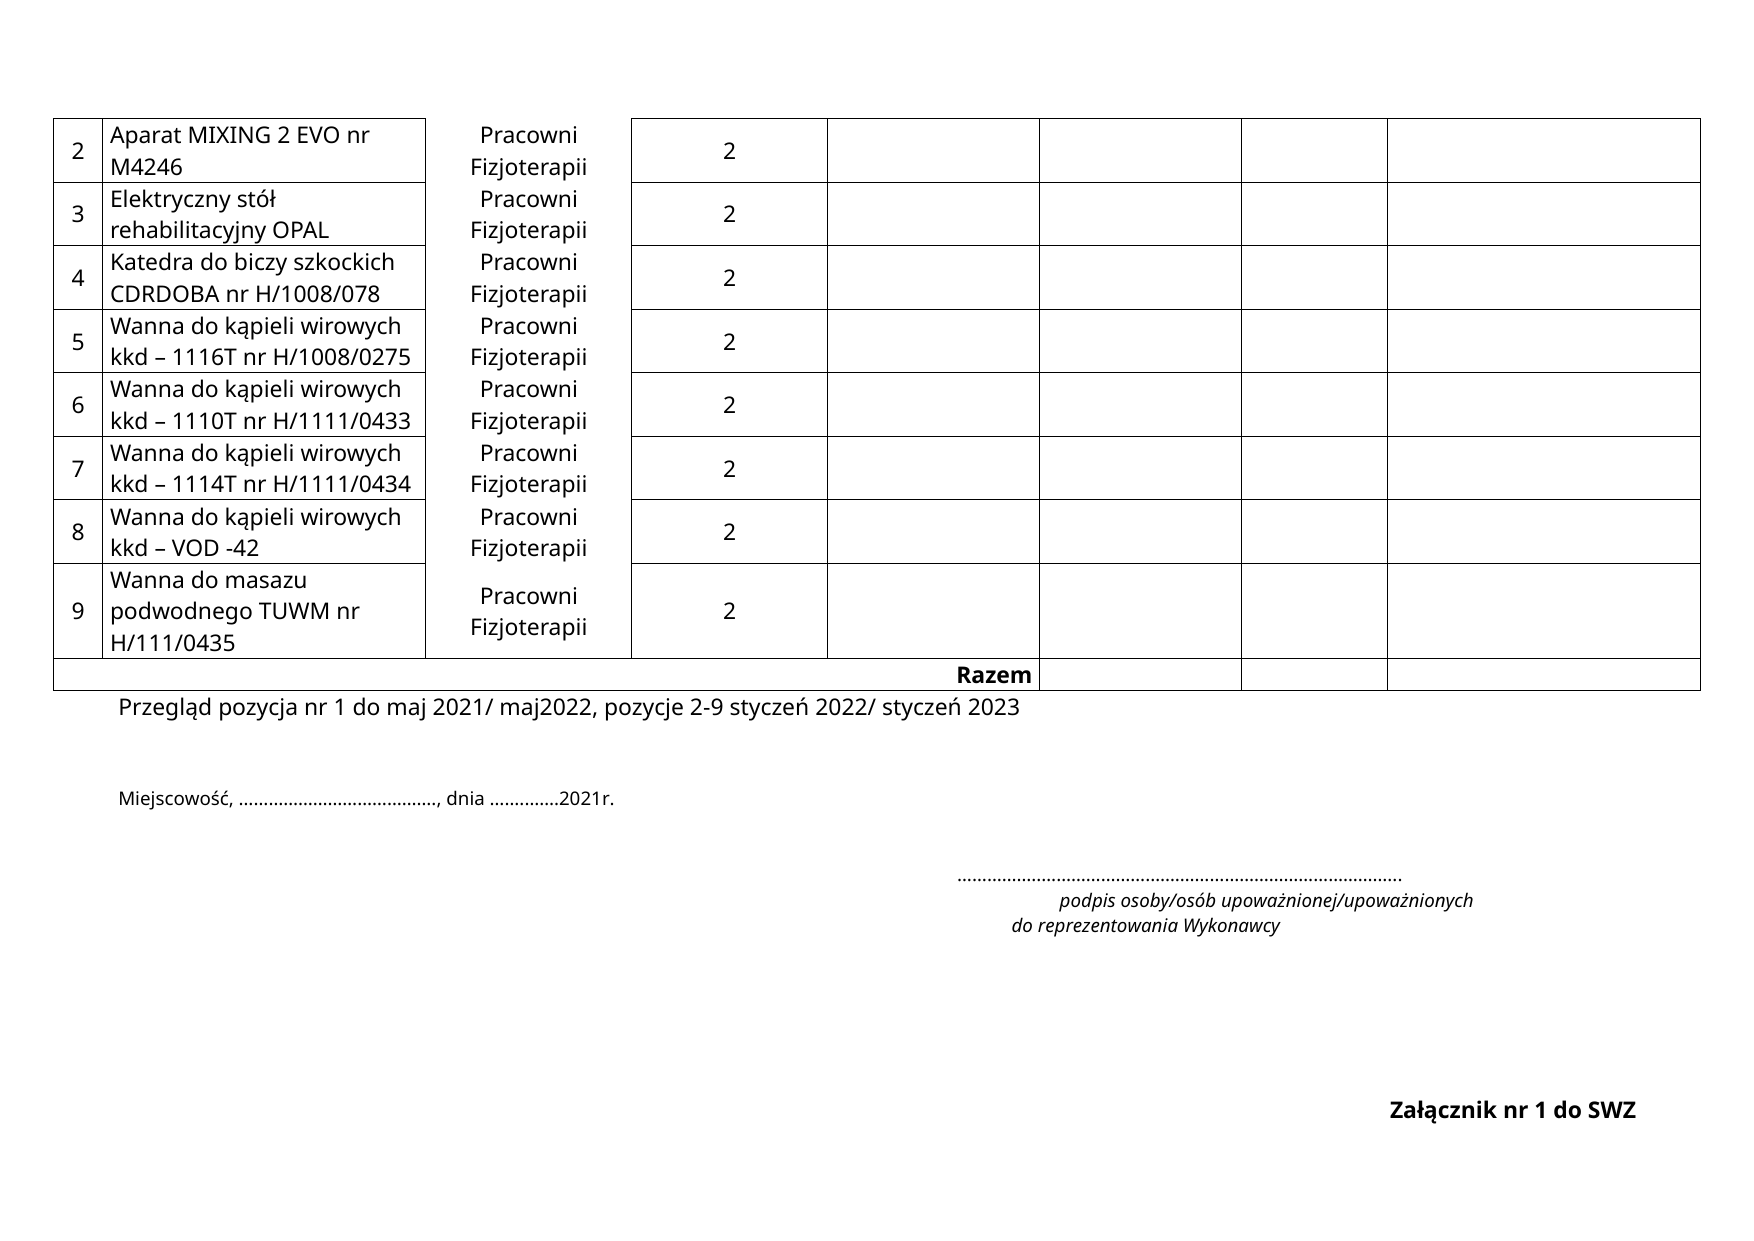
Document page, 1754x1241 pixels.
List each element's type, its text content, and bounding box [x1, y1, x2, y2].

table_cell [1040, 119, 1241, 182]
table_cell Pracowni Fizjoterapii [426, 118, 631, 182]
table_cell [1388, 500, 1700, 563]
table_cell 2 [632, 183, 827, 245]
table_cell 2 [632, 310, 827, 372]
table_cell [1040, 500, 1241, 563]
table_cell Pracowni Fizjoterapii [426, 182, 631, 245]
table_cell 9 [54, 564, 102, 658]
table_cell [1388, 310, 1700, 372]
table_cell [1040, 373, 1241, 436]
table_cell [1242, 500, 1387, 563]
table_cell [1242, 119, 1387, 182]
table_cell [828, 246, 1039, 309]
table_cell 2 [632, 564, 827, 658]
table_cell Pracowni Fizjoterapii [426, 245, 631, 309]
table_cell [1242, 437, 1387, 499]
table_cell [1242, 373, 1387, 436]
table_cell [1040, 437, 1241, 499]
table_cell [1388, 246, 1700, 309]
table_cell 2 [632, 437, 827, 499]
table_cell 2 [632, 500, 827, 563]
table_cell [1388, 119, 1700, 182]
text do reprezentowania Wykonawcy [118, 912, 1636, 938]
table_cell Pracowni Fizjoterapii [426, 372, 631, 436]
table_cell [1242, 310, 1387, 372]
table_cell 4 [54, 246, 102, 309]
table_cell [828, 310, 1039, 372]
table_cell 2 [632, 373, 827, 436]
table_cell [1388, 564, 1700, 658]
table_cell 3 [54, 183, 102, 245]
text Przegląd pozycja nr 1 do maj 2021/ maj2022, pozycje 2-9 styczeń 2022/ styczeń 2023 [118, 691, 1636, 722]
table_cell 2 [632, 246, 827, 309]
text ……………..………………….…………………………………………... [118, 861, 1636, 887]
table_cell [1388, 373, 1700, 436]
table_cell 7 [54, 437, 102, 499]
table_cell [1242, 183, 1387, 245]
table_cell Pracowni Fizjoterapii [426, 309, 631, 372]
text Miejscowość, …………………………………., dnia …….…….2021r. [118, 785, 1636, 810]
table_cell 2 [54, 119, 102, 182]
table_cell 5 [54, 310, 102, 372]
table_cell [1040, 246, 1241, 309]
table_cell [828, 183, 1039, 245]
table_cell [828, 373, 1039, 436]
table_cell [1242, 659, 1387, 690]
table_cell [828, 500, 1039, 563]
table_cell [1040, 310, 1241, 372]
table_cell [828, 564, 1039, 658]
text Załącznik nr 1 do SWZ [118, 1094, 1636, 1125]
table_cell [1388, 183, 1700, 245]
table_cell Pracowni Fizjoterapii [426, 436, 631, 499]
table_cell [1040, 564, 1241, 658]
table_cell [1388, 437, 1700, 499]
table_cell 8 [54, 500, 102, 563]
table_cell Pracowni Fizjoterapii [426, 563, 631, 658]
table_cell [1040, 183, 1241, 245]
table_cell [828, 437, 1039, 499]
table_cell [1242, 246, 1387, 309]
table_cell [1388, 659, 1700, 690]
text podpis osoby/osób upoważnionej/upoważnionych [118, 887, 1636, 912]
table_cell [1040, 659, 1241, 690]
table_cell Pracowni Fizjoterapii [426, 499, 631, 563]
table_cell [828, 119, 1039, 182]
table_cell Razem [54, 659, 1039, 690]
table_cell [1242, 564, 1387, 658]
table_cell 6 [54, 373, 102, 436]
table_cell 2 [632, 119, 827, 182]
